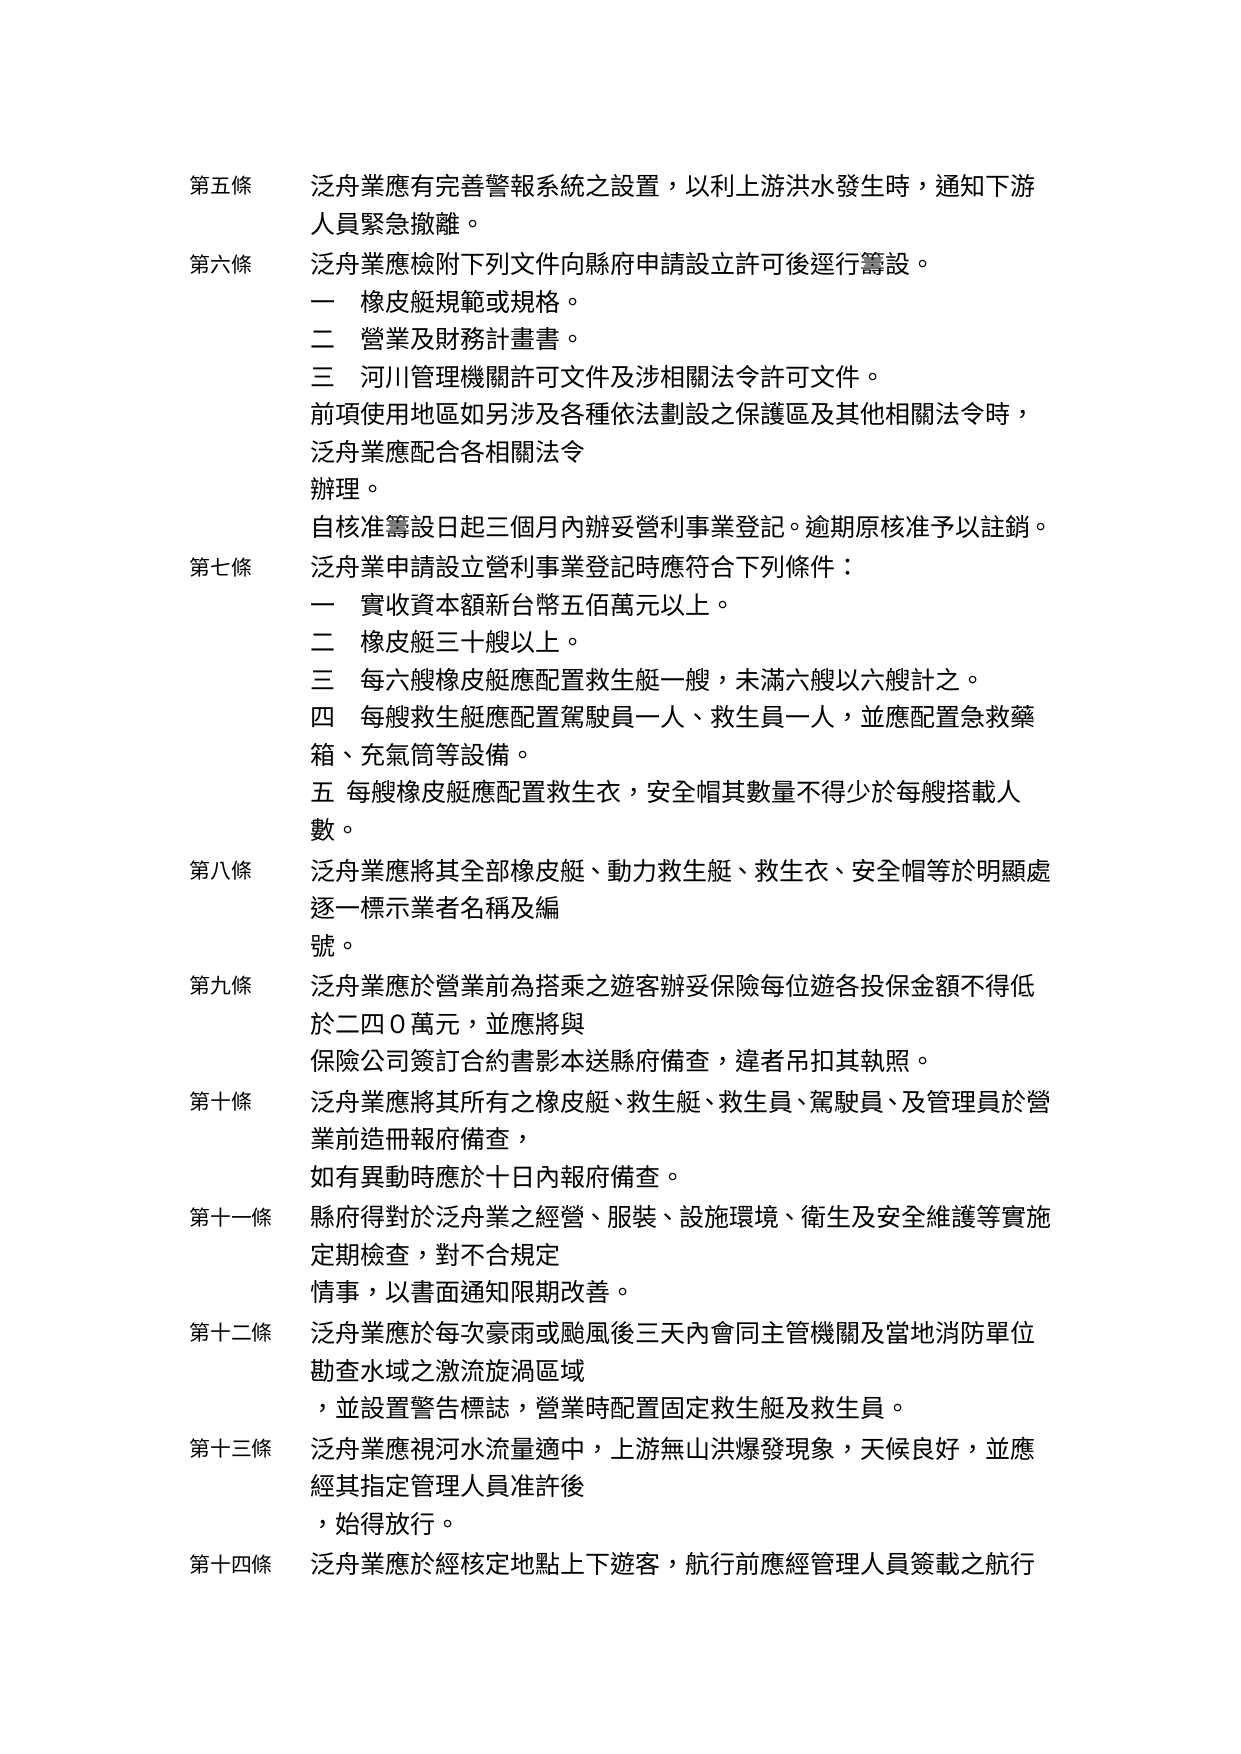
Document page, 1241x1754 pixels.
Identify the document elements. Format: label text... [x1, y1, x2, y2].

table_cell 第五條 [188, 165, 308, 243]
table_cell 泛舟業應檢附下列文件向縣府申請設立許可後逕行籌設。 一 橡皮艇規範或規格。 二 營業及財務計畫書。 三 河川管理機關許可文件及涉相關法令許可文件。 前項使用地區如另涉及各種依法劃設之保護區及其他相關法令時，泛舟業應配合各相關法令 辦理。 自核准籌設日起三個月內辦妥營利事業登記。逾期原核准予以註銷。 [309, 243, 1053, 546]
table_cell 第六條 [188, 243, 308, 546]
table_cell 縣府得對於泛舟業之經營、服裝、設施環境、衛生及安全維護等實施定期檢查，對不合規定 情事，以書面通知限期改善。 [309, 1196, 1053, 1311]
table_cell 第九條 [188, 965, 308, 1080]
table_cell 泛舟業應將其所有之橡皮艇、救生艇、救生員、駕駛員、及管理員於營業前造冊報府備查， 如有異動時應於十日內報府備查。 [309, 1080, 1053, 1196]
table_cell 泛舟業應視河水流量適中，上游無山洪爆發現象，天候良好，並應經其指定管理人員准許後 ，始得放行。 [309, 1427, 1053, 1543]
table_cell 泛舟業應於經核定地點上下遊客，航行前應經管理人員簽載之航行 [309, 1543, 1053, 1589]
table_cell 泛舟業應有完善警報系統之設置，以利上游洪水發生時，通知下游人員緊急撤離。 [309, 165, 1053, 243]
table_cell 第十三條 [188, 1427, 308, 1543]
table_cell 第十一條 [188, 1196, 308, 1311]
table_cell 泛舟業應於每次豪雨或颱風後三天內會同主管機關及當地消防單位勘查水域之激流旋渦區域 ，並設置警告標誌，營業時配置固定救生艇及救生員。 [309, 1311, 1053, 1427]
table_cell 第十四條 [188, 1543, 308, 1589]
table_cell 第十條 [188, 1080, 308, 1196]
table_cell 泛舟業應於營業前為搭乘之遊客辦妥保險每位遊各投保金額不得低於二四０萬元，並應將與 保險公司簽訂合約書影本送縣府備查，違者吊扣其執照。 [309, 965, 1053, 1080]
table_cell 泛舟業申請設立營利事業登記時應符合下列條件： 一 實收資本額新台幣五佰萬元以上。 二 橡皮艇三十艘以上。 三 每六艘橡皮艇應配置救生艇一艘，未滿六艘以六艘計之。 四 每艘救生艇應配置駕駛員一人、救生員一人，並應配置急救藥箱、充氣筒等設備。 五 每艘橡皮艇應配置救生衣，安全帽其數量不得少於每艘搭載人數。 [309, 546, 1053, 849]
table_cell 第八條 [188, 849, 308, 964]
table_cell 第七條 [188, 546, 308, 849]
table_cell 泛舟業應將其全部橡皮艇、動力救生艇、救生衣、安全帽等於明顯處逐一標示業者名稱及編 號。 [309, 849, 1053, 964]
table_cell 第十二條 [188, 1311, 308, 1427]
